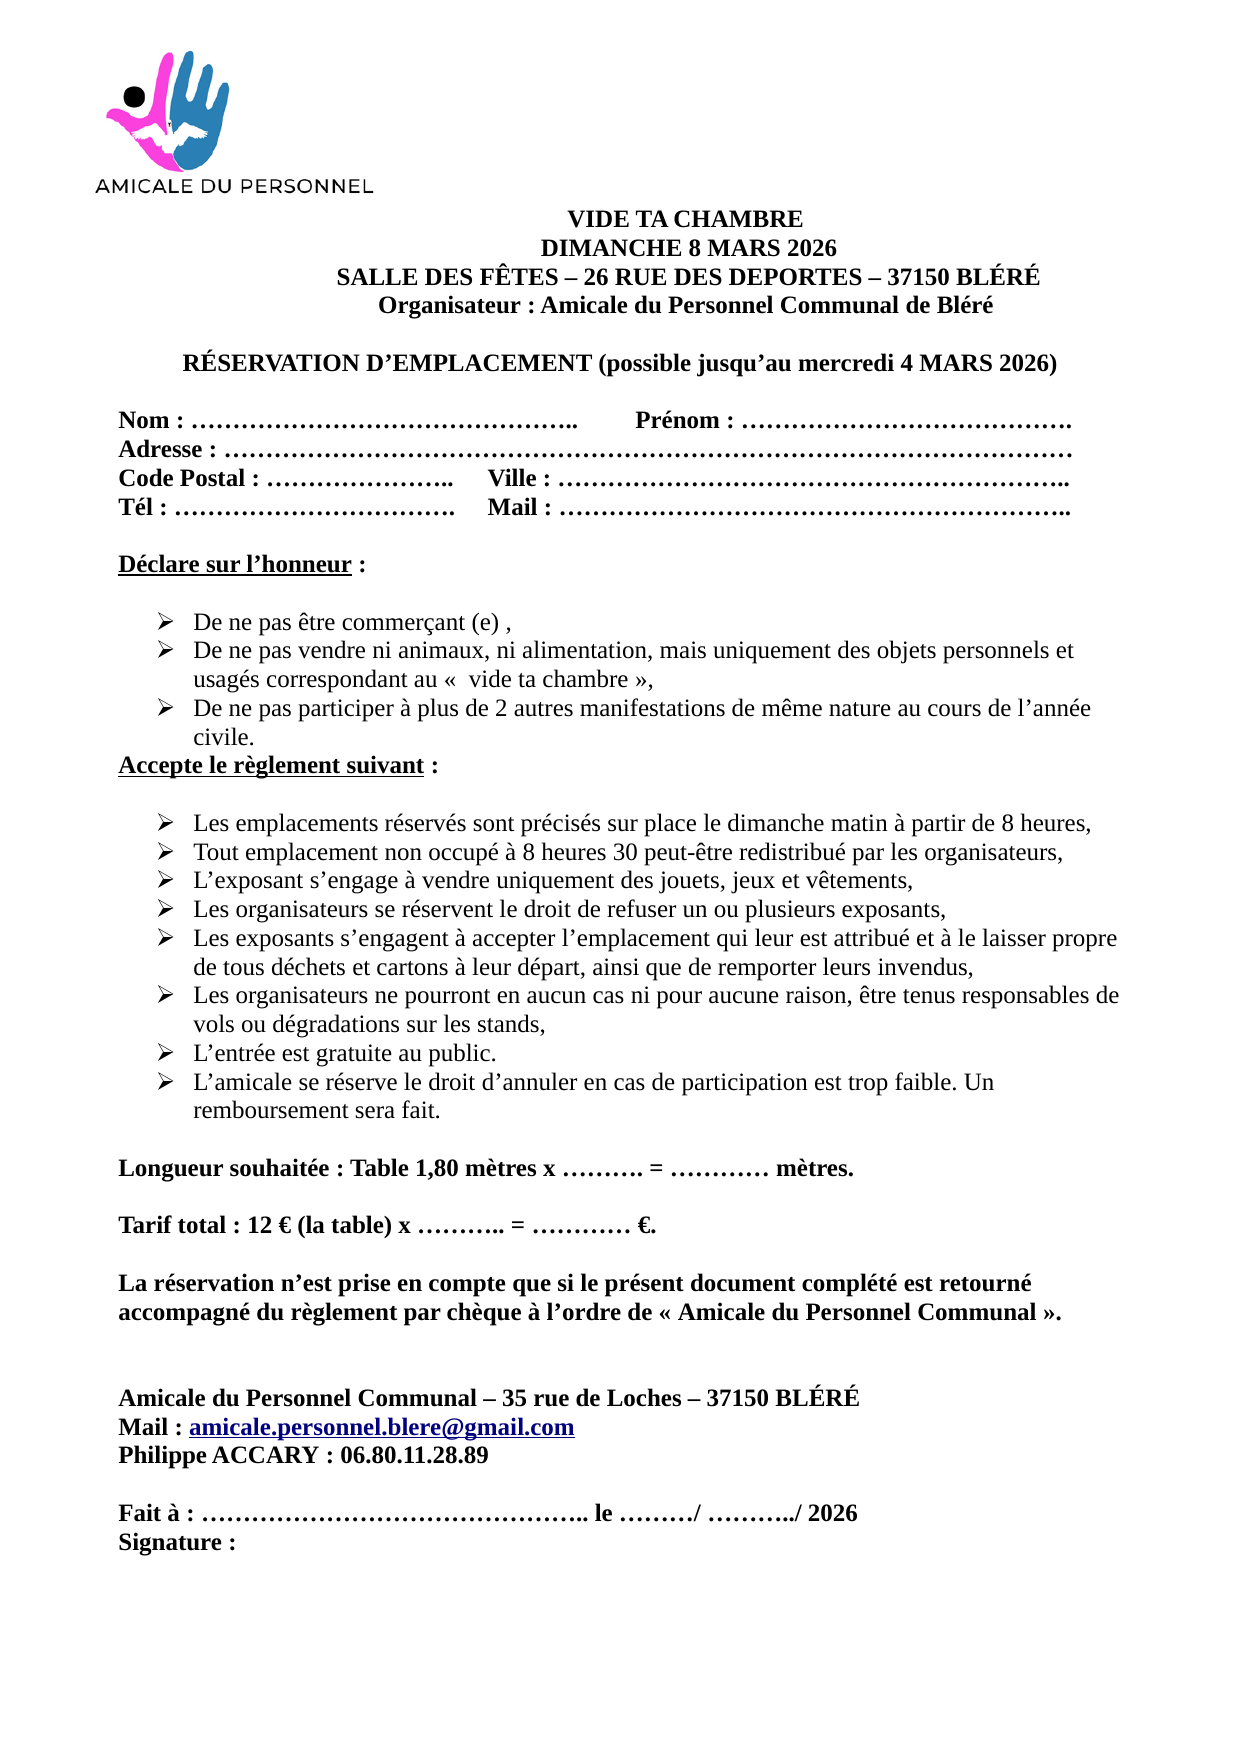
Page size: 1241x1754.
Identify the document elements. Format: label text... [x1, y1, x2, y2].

text Déclare sur l’honneur : [118, 549, 1122, 578]
list L’exposant s’engage à vendre uniquement des jouets, jeux et vêtements, [156, 866, 1122, 894]
list De ne pas être commerçant (e) , [156, 607, 1122, 636]
text Philippe ACCARY : 06.80.11.28.89 [118, 1441, 1122, 1469]
text Amicale du Personnel Communal – 35 rue de Loches – 37150 BLÉRÉ [118, 1383, 1122, 1412]
text Nom : ……………………………………….. Prénom : …………………………………. [118, 406, 1122, 434]
text Tarif total : 12 € (la table) x ……….. = ………… €. [118, 1211, 1122, 1239]
list Tout emplacement non occupé à 8 heures 30 peut-être redistribué par les organisateurs, [156, 837, 1122, 866]
list L’entrée est gratuite au public. [156, 1038, 1122, 1067]
text SALLE DES FÊTES – 26 RUE DES DEPORTES – 37150 BLÉRÉ [118, 262, 1122, 291]
list Les exposants s’engagent à accepter l’emplacement qui leur est attribué et à le laisser propre de tous déchets et cartons à leur départ, ainsi que de remporter leurs invendus, [156, 923, 1122, 981]
list Les emplacements réservés sont précisés sur place le dimanche matin à partir de 8 heures, [156, 808, 1122, 837]
text DIMANCHE 8 MARS 2026 [383, 233, 1122, 262]
text La réservation n’est prise en compte que si le présent document complété est retourné accompagné du règlement par chèque à l’ordre de « Amicale du Personnel Communal ». [118, 1268, 1122, 1326]
list Les organisateurs se réservent le droit de refuser un ou plusieurs exposants, [156, 894, 1122, 923]
text RÉSERVATION D’EMPLACEMENT (possible jusqu’au mercredi 4 MARS 2026) [118, 348, 1122, 377]
list Les organisateurs ne pourront en aucun cas ni pour aucune raison, être tenus responsables de vols ou dégradations sur les stands, [156, 981, 1122, 1038]
text Mail : amicale.personnel.blere@gmail.com [118, 1412, 1122, 1441]
text Accepte le règlement suivant : [118, 751, 1122, 779]
list De ne pas participer à plus de 2 autres manifestations de même nature au cours de l’année civile. [156, 693, 1122, 751]
list L’amicale se réserve le droit d’annuler en cas de participation est trop faible. Un remboursement sera fait. [156, 1067, 1122, 1124]
list De ne pas vendre ni animaux, ni alimentation, mais uniquement des objets personnels et usagés correspondant au « vide ta chambre », [156, 636, 1122, 693]
text Code Postal : ………………….. Ville : …………………………………………………….. [118, 463, 1122, 492]
text Adresse : ………………………………………………………………………………………… [118, 434, 1122, 463]
text Longueur souhaitée : Table 1,80 mètres x ………. = ………… mètres. [118, 1153, 1122, 1182]
text Organisateur : Amicale du Personnel Communal de Bléré [118, 291, 1122, 319]
text Fait à : ……………………………………….. le ………/ ………../ 2026 [118, 1498, 1122, 1527]
text Tél : ……………………………. Mail : …………………………………………………….. [118, 492, 1122, 521]
text Signature : [118, 1527, 1122, 1556]
text VIDE TA CHAMBRE [383, 204, 1122, 233]
